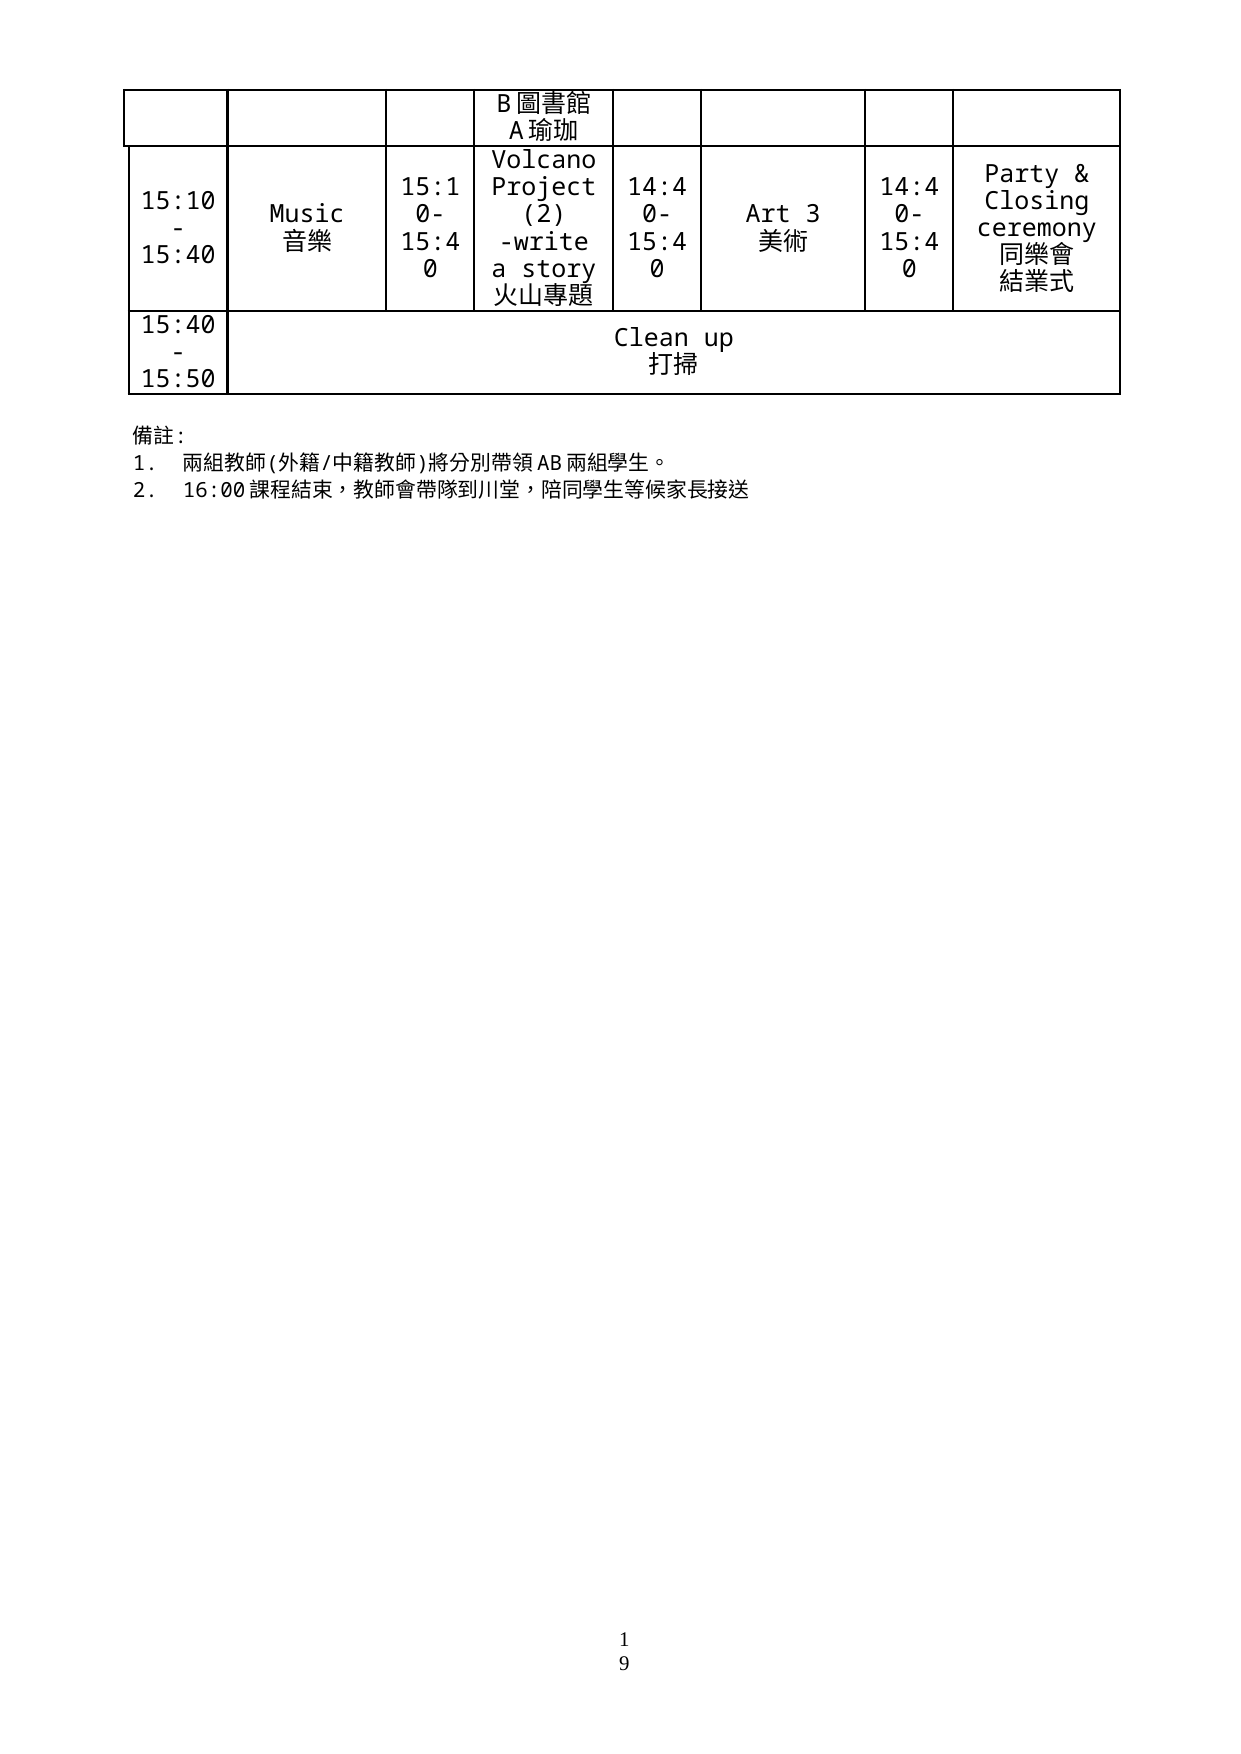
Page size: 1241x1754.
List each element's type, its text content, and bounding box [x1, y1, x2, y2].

table_cell Party & Closing ceremony 同樂會 結業式 [954, 147, 1119, 309]
text 2. 16:00課程結束，教師會帶隊到川堂，陪同學生等候家長接送 [83, 476, 1157, 503]
text 1. 兩組教師(外籍/中籍教師)將分別帶領AB兩組學生。 [83, 449, 1157, 476]
table_cell 15:10- 15:40 [130, 147, 226, 309]
table_cell [120, 310, 124, 393]
table_cell Art 3 美術 [702, 147, 864, 309]
table_cell [614, 91, 700, 145]
table_cell Volcano Project (2) -write a story 火山專題 [475, 147, 612, 309]
table_cell [954, 91, 1119, 145]
table_cell [702, 91, 864, 145]
text 備註: [83, 422, 1157, 449]
table_cell B圖書館 A瑜珈 [475, 91, 612, 145]
table_cell [229, 91, 385, 145]
table_cell Music 音樂 [229, 147, 385, 309]
table_cell 15:40- 15:50 [130, 312, 226, 393]
table_cell 15:10-15:40 [387, 147, 473, 309]
table_cell [120, 145, 124, 309]
table_cell [124, 310, 128, 393]
table_cell 14:40-15:40 [866, 147, 952, 309]
table_cell 14:40-15:40 [614, 147, 700, 309]
table_cell [125, 91, 226, 145]
table_cell Clean up 打掃 [229, 312, 1119, 393]
table_cell [387, 91, 473, 145]
table_cell [866, 91, 952, 145]
table_cell [124, 147, 128, 309]
